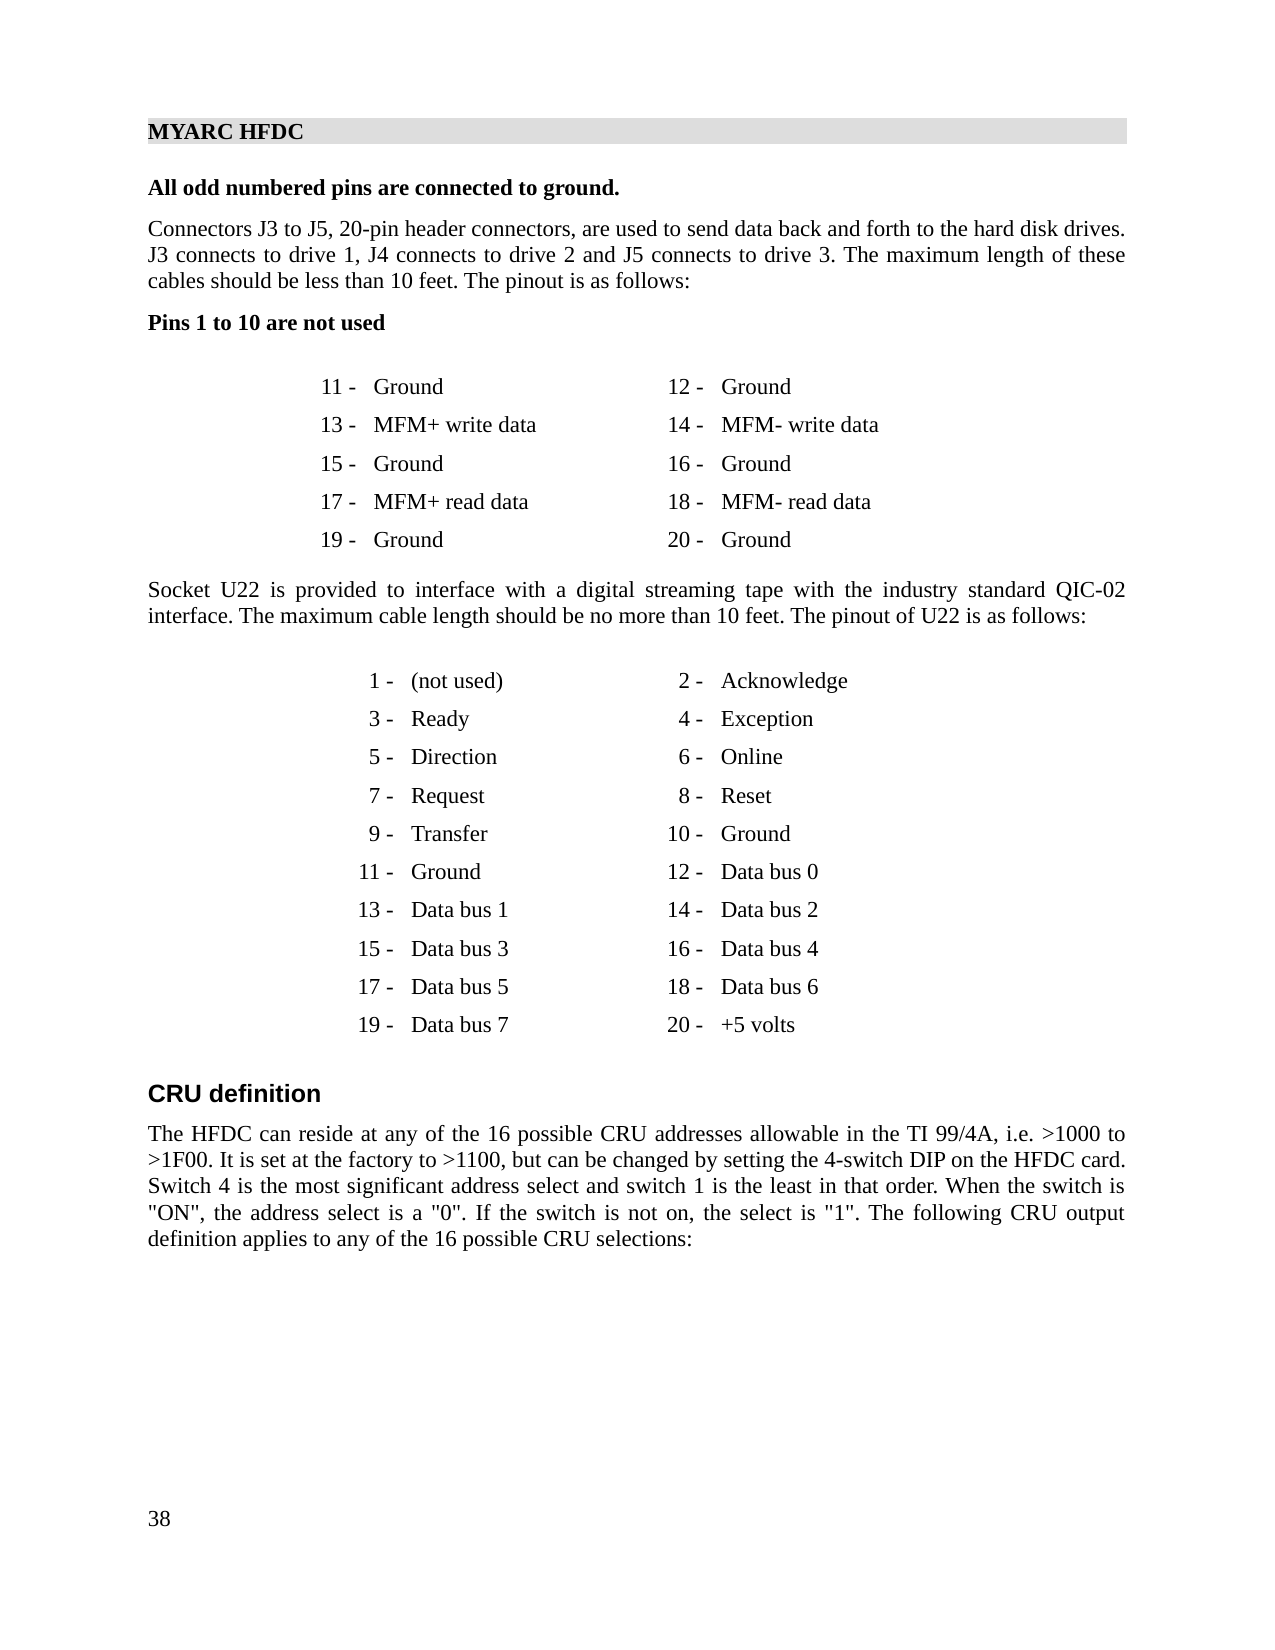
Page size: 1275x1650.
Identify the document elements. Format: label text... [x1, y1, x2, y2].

table_cell MFM+ write data [362, 405, 651, 444]
table_cell Transfer [399, 814, 651, 852]
table_cell Data bus 5 [399, 967, 651, 1005]
table_cell 9 - [338, 814, 399, 852]
table_cell +5 volts [709, 1005, 969, 1043]
table_header 11 - [308, 367, 362, 405]
table_cell Ground [362, 444, 651, 482]
text Socket U22 is provided to interface with a digital streaming tape with the industry standard QIC-02 interface. The maximum cable length should be no more than 10 feet. The pinout of U22 is as follows: [148, 576, 1127, 629]
table_cell 16 - [651, 929, 709, 967]
table_cell Direction [399, 738, 651, 776]
table_cell 17 - [308, 482, 362, 520]
table_header 2 - [651, 661, 709, 699]
table_cell Ground [362, 520, 651, 558]
table_cell Data bus 7 [399, 1005, 651, 1043]
table_cell 10 - [651, 814, 709, 852]
table_cell 19 - [338, 1005, 399, 1043]
table_cell Data bus 0 [709, 852, 969, 890]
text Pins 1 to 10 are not used [148, 308, 1127, 335]
table_cell Ground [709, 814, 969, 852]
table_cell Reset [709, 776, 969, 814]
table_cell 15 - [338, 929, 399, 967]
table_header (not used) [399, 661, 651, 699]
table_cell MFM- read data [709, 482, 1005, 520]
table_cell 14 - [651, 890, 709, 929]
table_cell Data bus 4 [709, 929, 969, 967]
table_cell 13 - [308, 405, 362, 444]
table_cell 19 - [308, 520, 362, 558]
table_cell 17 - [338, 967, 399, 1005]
table_cell Online [709, 738, 969, 776]
table_cell 18 - [651, 967, 709, 1005]
table_header Ground [362, 367, 651, 405]
table_header 12 - [651, 367, 709, 405]
table_cell Exception [709, 699, 969, 737]
table_cell Request [399, 776, 651, 814]
table_cell 20 - [651, 1005, 709, 1043]
table_header 1 - [338, 661, 399, 699]
table_cell 13 - [338, 890, 399, 929]
table_cell 18 - [651, 482, 709, 520]
table_cell 12 - [651, 852, 709, 890]
text Connectors J3 to J5, 20-pin header connectors, are used to send data back and forth to the hard disk drives. J3 connects to drive 1, J4 connects to drive 2 and J5 connects to drive 3. The maximum length of these cables should be less than 10 feet. The pinout is as follows: [148, 215, 1127, 294]
table_cell Data bus 6 [709, 967, 969, 1005]
table_cell 16 - [651, 444, 709, 482]
table_header Ground [709, 367, 1005, 405]
subtitle CRU definition [148, 1079, 1127, 1107]
table_cell 20 - [651, 520, 709, 558]
table_cell 15 - [308, 444, 362, 482]
table_cell 3 - [338, 699, 399, 737]
table_header Acknowledge [709, 661, 969, 699]
text The HFDC can reside at any of the 16 possible CRU addresses allowable in the TI 99/4A, i.e. >1000 to >1F00. It is set at the factory to >1100, but can be changed by setting the 4-switch DIP on the HFDC card. Switch 4 is the most significant address select and switch 1 is the least in that order. When the switch is "ON", the address select is a "0". If the switch is not on, the select is "1". The following CRU output definition applies to any of the 16 possible CRU selections: [148, 1120, 1127, 1252]
table_cell 7 - [338, 776, 399, 814]
table_cell 11 - [338, 852, 399, 890]
table_cell Ground [709, 444, 1005, 482]
table_cell Ground [709, 520, 1005, 558]
table_cell Data bus 3 [399, 929, 651, 967]
table_cell 5 - [338, 738, 399, 776]
table_cell 8 - [651, 776, 709, 814]
table_cell 14 - [651, 405, 709, 444]
table_cell Ground [399, 852, 651, 890]
text All odd numbered pins are connected to ground. [148, 174, 1127, 200]
table_cell MFM- write data [709, 405, 1005, 444]
table_cell Data bus 2 [709, 890, 969, 929]
table_cell 4 - [651, 699, 709, 737]
table_cell Data bus 1 [399, 890, 651, 929]
table_cell 6 - [651, 738, 709, 776]
table_cell Ready [399, 699, 651, 737]
table_cell MFM+ read data [362, 482, 651, 520]
